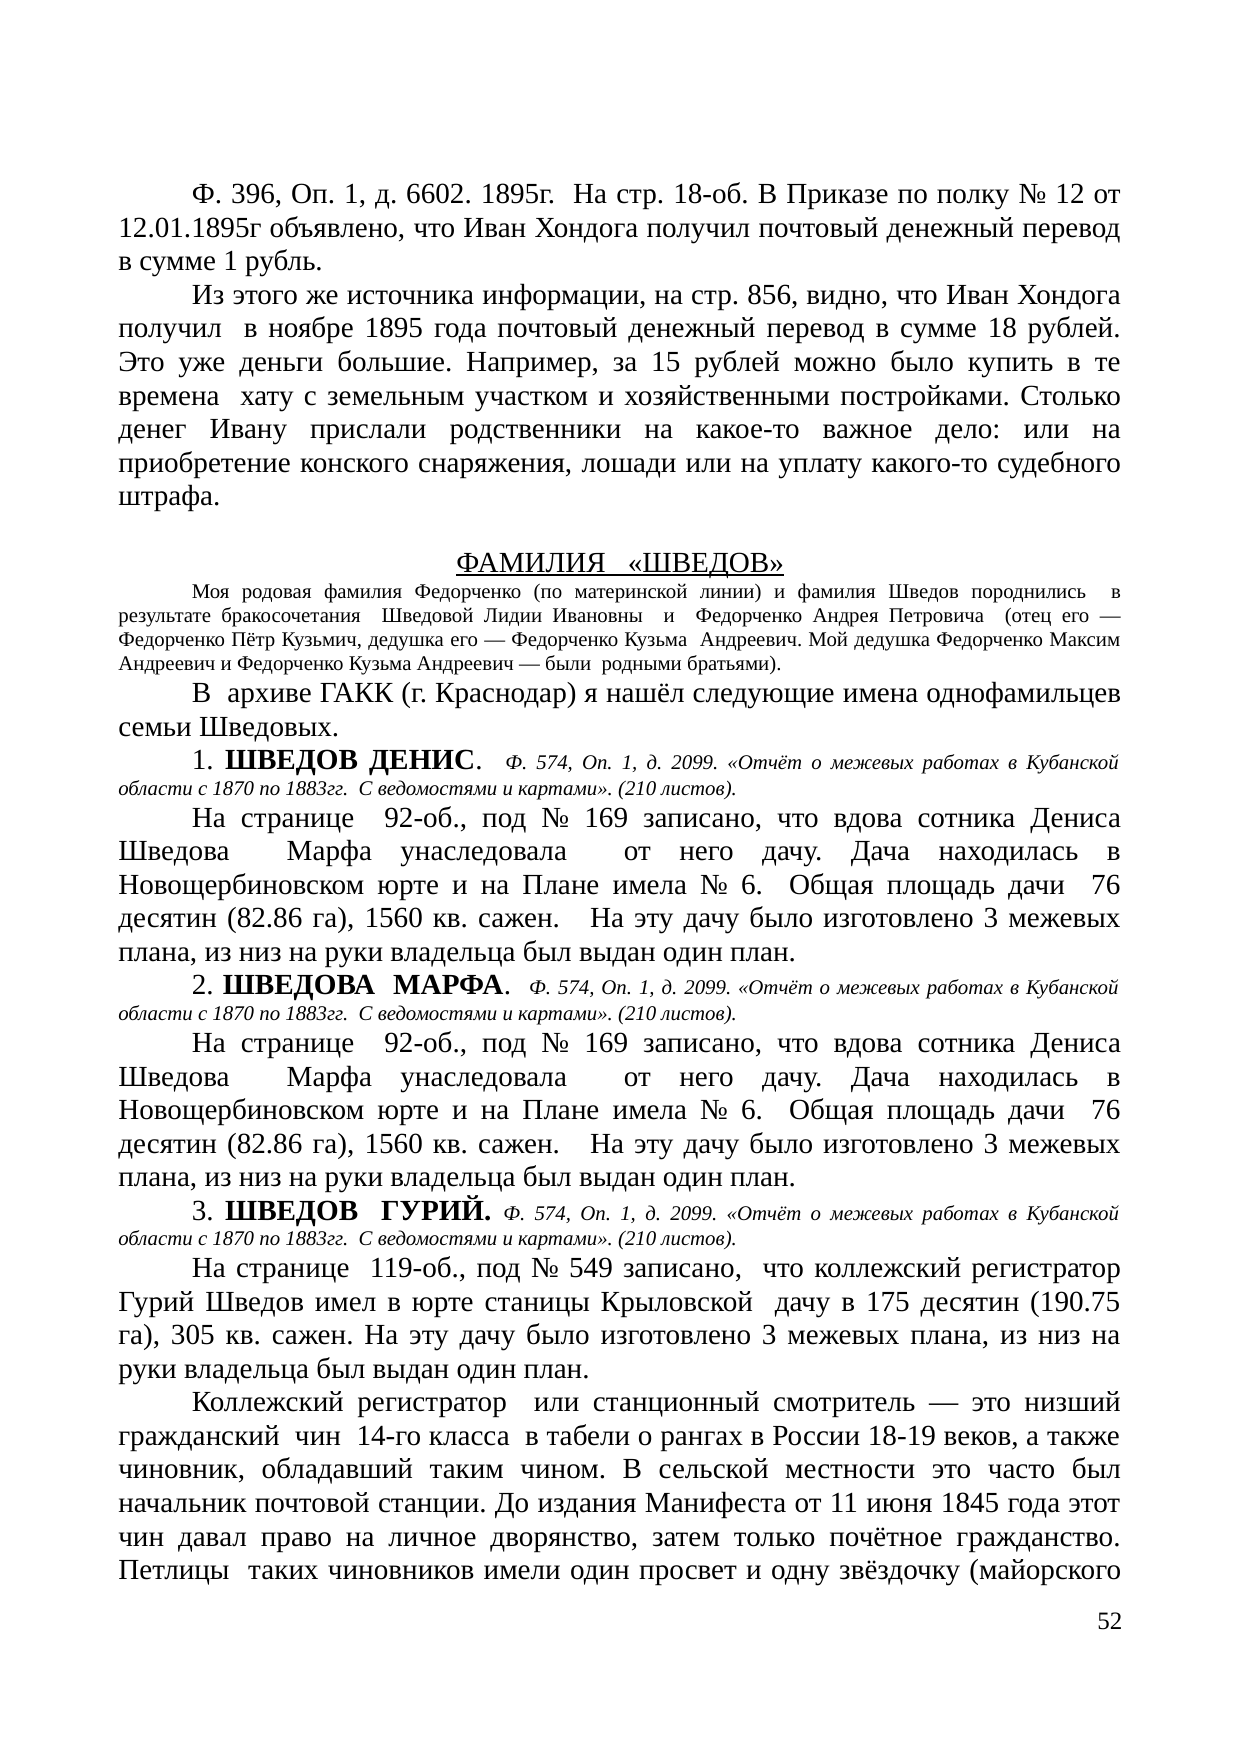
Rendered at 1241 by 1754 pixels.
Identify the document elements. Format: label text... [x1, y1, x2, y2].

text Коллежский регистратор или станционный смотритель — это низший гражданский чин 14-го класса в табели о рангах в России 18-19 веков, а также чиновник, обладавший таким чином. В сельской местности это часто был начальник почтовой станции. До издания Манифеста от 11 июня 1845 года этот чин давал право на личное дворянство, затем только почётное гражданство. Петлицы таких чиновников имели один просвет и одну звёздочку (майорского [118, 1384, 1122, 1586]
text Ф. 396, Оп. 1, д. 6602. 1895г. На стр. 18-об. В Приказе по полку № 12 от 12.01.1895г объявлено, что Иван Хондога получил почтовый денежный перевод в сумме 1 рубль. [118, 176, 1122, 277]
text 2. ШВЕДОВА МАРФА. Ф. 574, Оп. 1, д. 2099. «Отчёт о межевых работах в Кубанской области с 1870 по 1883гг. С ведомостями и картами». (210 листов). [118, 967, 1122, 1025]
text На странице 92-об., под № 169 записано, что вдова сотника Дениса Шведова Марфа унаследовала от него дачу. Дача находилась в Новощербиновском юрте и на Плане имела № 6. Общая площадь дачи 76 десятин (82.86 га), 1560 кв. сажен. На эту дачу было изготовлено 3 межевых плана, из низ на руки владельца был выдан один план. [118, 1025, 1122, 1193]
text 3. ШВЕДОВ ГУРИЙ. Ф. 574, Оп. 1, д. 2099. «Отчёт о межевых работах в Кубанской области с 1870 по 1883гг. С ведомостями и картами». (210 листов). [118, 1193, 1122, 1250]
text ФАМИЛИЯ «ШВЕДОВ» [118, 545, 1122, 579]
text На странице 92-об., под № 169 записано, что вдова сотника Дениса Шведова Марфа унаследовала от него дачу. Дача находилась в Новощербиновском юрте и на Плане имела № 6. Общая площадь дачи 76 десятин (82.86 га), 1560 кв. сажен. На эту дачу было изготовлено 3 межевых плана, из низ на руки владельца был выдан один план. [118, 800, 1122, 967]
text 1. ШВЕДОВ ДЕНИС. Ф. 574, Оп. 1, д. 2099. «Отчёт о межевых работах в Кубанской области с 1870 по 1883гг. С ведомостями и картами». (210 листов). [118, 742, 1122, 800]
text Моя родовая фамилия Федорченко (по материнской линии) и фамилия Шведов породнились в результате бракосочетания Шведовой Лидии Ивановны и Федорченко Андрея Петровича (отец его — Федорченко Пётр Кузьмич, дедушка его — Федорченко Кузьма Андреевич. Мой дедушка Федорченко Максим Андреевич и Федорченко Кузьма Андреевич — были родными братьями). [118, 579, 1122, 675]
text Из этого же источника информации, на стр. 856, видно, что Иван Хондога получил в ноябре 1895 года почтовый денежный перевод в сумме 18 рублей. Это уже деньги большие. Например, за 15 рублей можно было купить в те времена хату с земельным участком и хозяйственными постройками. Столько денег Ивану прислали родственники на какое-то важное дело: или на приобретение конского снаряжения, лошади или на уплату какого-то судебного штрафа. [118, 277, 1122, 512]
text На странице 119-об., под № 549 записано, что коллежский регистратор Гурий Шведов имел в юрте станицы Крыловской дачу в 175 десятин (190.75 га), 305 кв. сажен. На эту дачу было изготовлено 3 межевых плана, из низ на руки владельца был выдан один план. [118, 1250, 1122, 1384]
text В архиве ГАКК (г. Краснодар) я нашёл следующие имена однофамильцев семьи Шведовых. [118, 675, 1122, 742]
